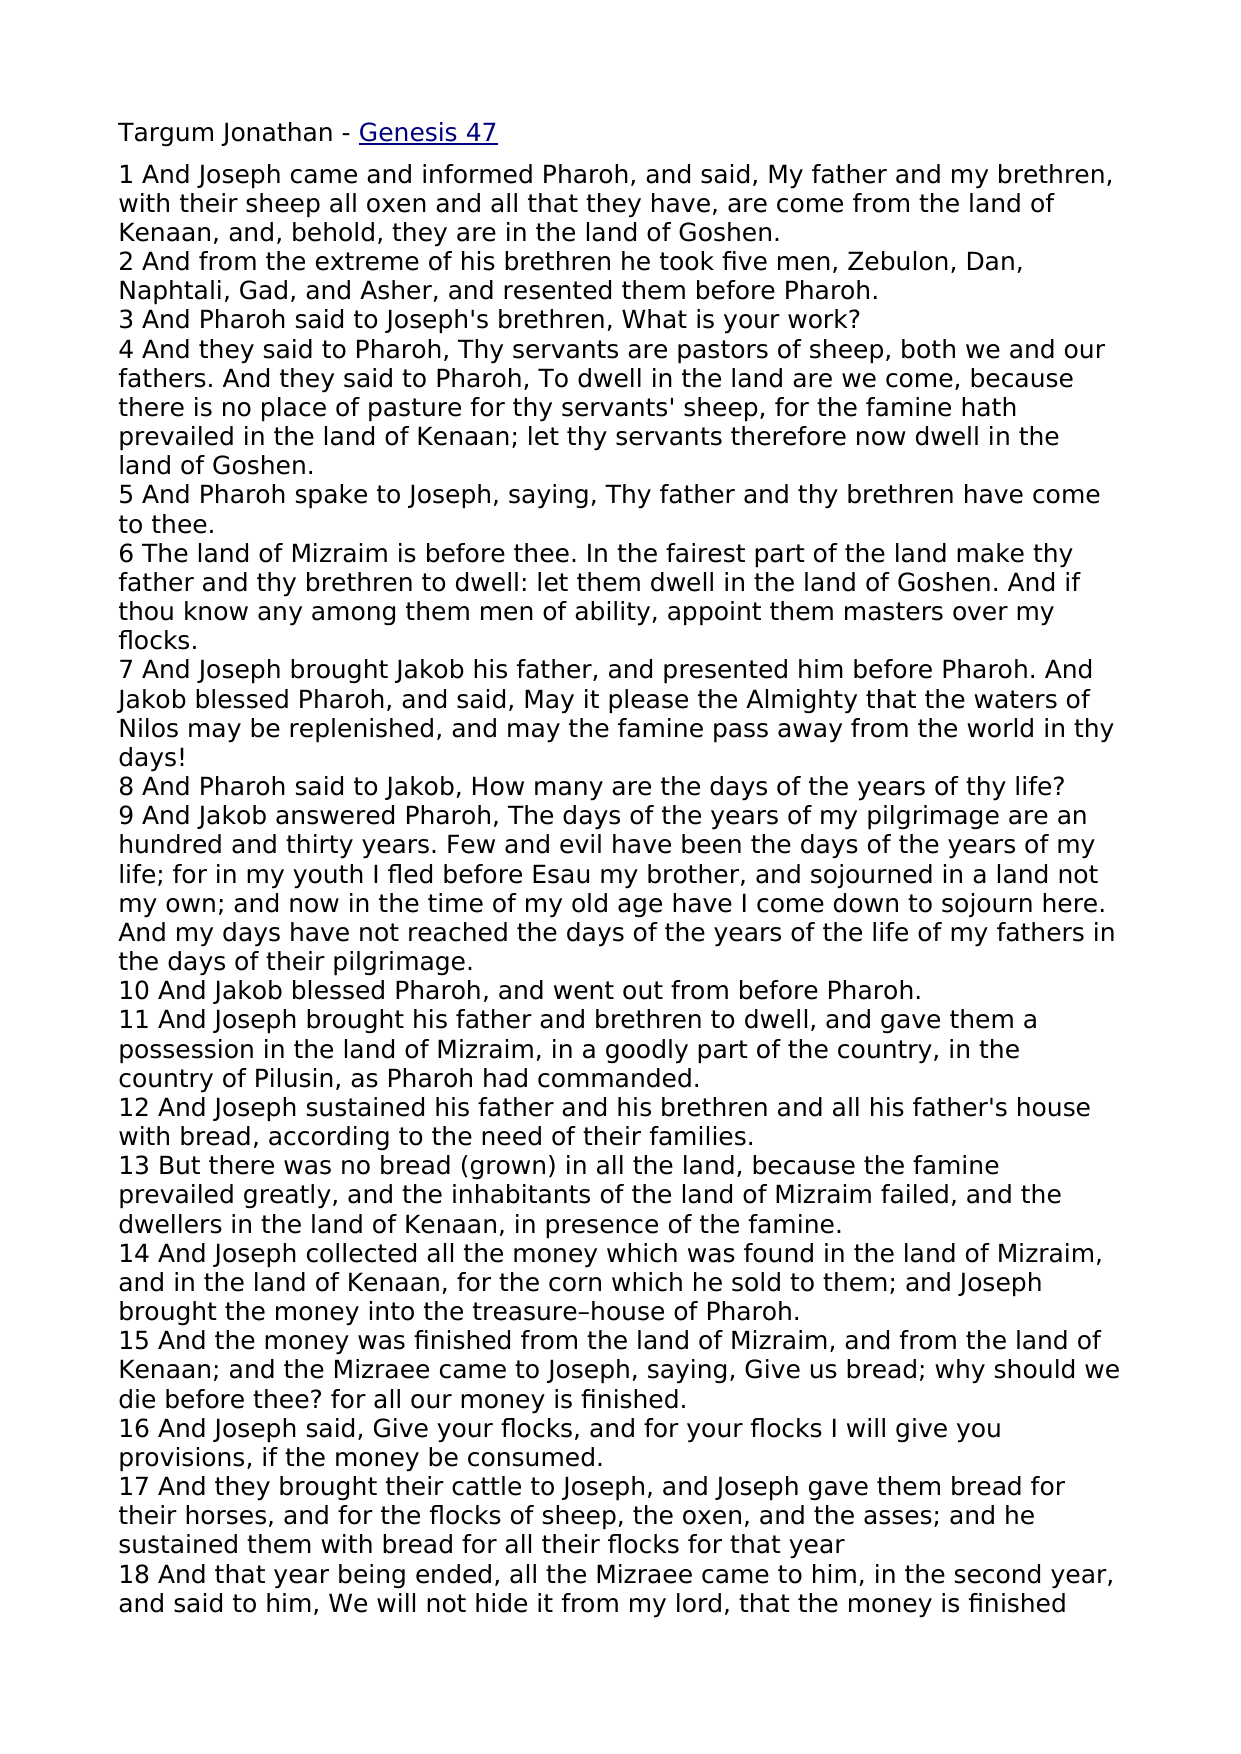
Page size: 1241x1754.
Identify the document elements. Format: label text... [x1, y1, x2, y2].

text 1 And Joseph came and informed Pharoh, and said, My father and my brethren, with their sheep all oxen and all that they have, are come from the land of Kenaan, and, behold, they are in the land of Goshen. 2 And from the extreme of his brethren he took five men, Zebulon, Dan, Naphtali, Gad, and Asher, and resented them before Pharoh. 3 And Pharoh said to Joseph's brethren, What is your work? 4 And they said to Pharoh, Thy servants are pastors of sheep, both we and our fathers. And they said to Pharoh, To dwell in the land are we come, because there is no place of pasture for thy servants' sheep, for the famine hath prevailed in the land of Kenaan; let thy servants therefore now dwell in the land of Goshen. 5 And Pharoh spake to Joseph, saying, Thy father and thy brethren have come to thee. 6 The land of Mizraim is before thee. In the fairest part of the land make thy father and thy brethren to dwell: let them dwell in the land of Goshen. And if thou know any among them men of ability, appoint them masters over my flocks. 7 And Joseph brought Jakob his father, and presented him before Pharoh. And Jakob blessed Pharoh, and said, May it please the Almighty that the waters of Nilos may be replenished, and may the famine pass away from the world in thy days! 8 And Pharoh said to Jakob, How many are the days of the years of thy life? 9 And Jakob answered Pharoh, The days of the years of my pilgrimage are an hundred and thirty years. Few and evil have been the days of the years of my life; for in my youth I fled before Esau my brother, and sojourned in a land not my own; and now in the time of my old age have I come down to sojourn here. And my days have not reached the days of the years of the life of my fathers in the days of their pilgrimage. 10 And Jakob blessed Pharoh, and went out from before Pharoh. 11 And Joseph brought his father and brethren to dwell, and gave them a possession in the land of Mizraim, in a goodly part of the country, in the country of Pilusin, as Pharoh had commanded. 12 And Joseph sustained his father and his brethren and all his father's house with bread, according to the need of their families. 13 But there was no bread (grown) in all the land, because the famine prevailed greatly, and the inhabitants of the land of Mizraim failed, and the dwellers in the land of Kenaan, in presence of the famine. 14 And Joseph collected all the money which was found in the land of Mizraim, and in the land of Kenaan, for the corn which he sold to them; and Joseph brought the money into the treasure–house of Pharoh. 15 And the money was finished from the land of Mizraim, and from the land of Kenaan; and the Mizraee came to Joseph, saying, Give us bread; why should we die before thee? for all our money is finished. 16 And Joseph said, Give your flocks, and for your flocks I will give you provisions, if the money be consumed. 17 And they brought their cattle to Joseph, and Joseph gave them bread for their horses, and for the flocks of sheep, the oxen, and the asses; and he sustained them with bread for all their flocks for that year 18 And that year being ended, all the Mizraee came to him, in the second year, and said to him, We will not hide it from my lord, that the money is finished [118, 160, 1122, 1618]
text Targum Jonathan - Genesis 47 [118, 118, 1122, 147]
